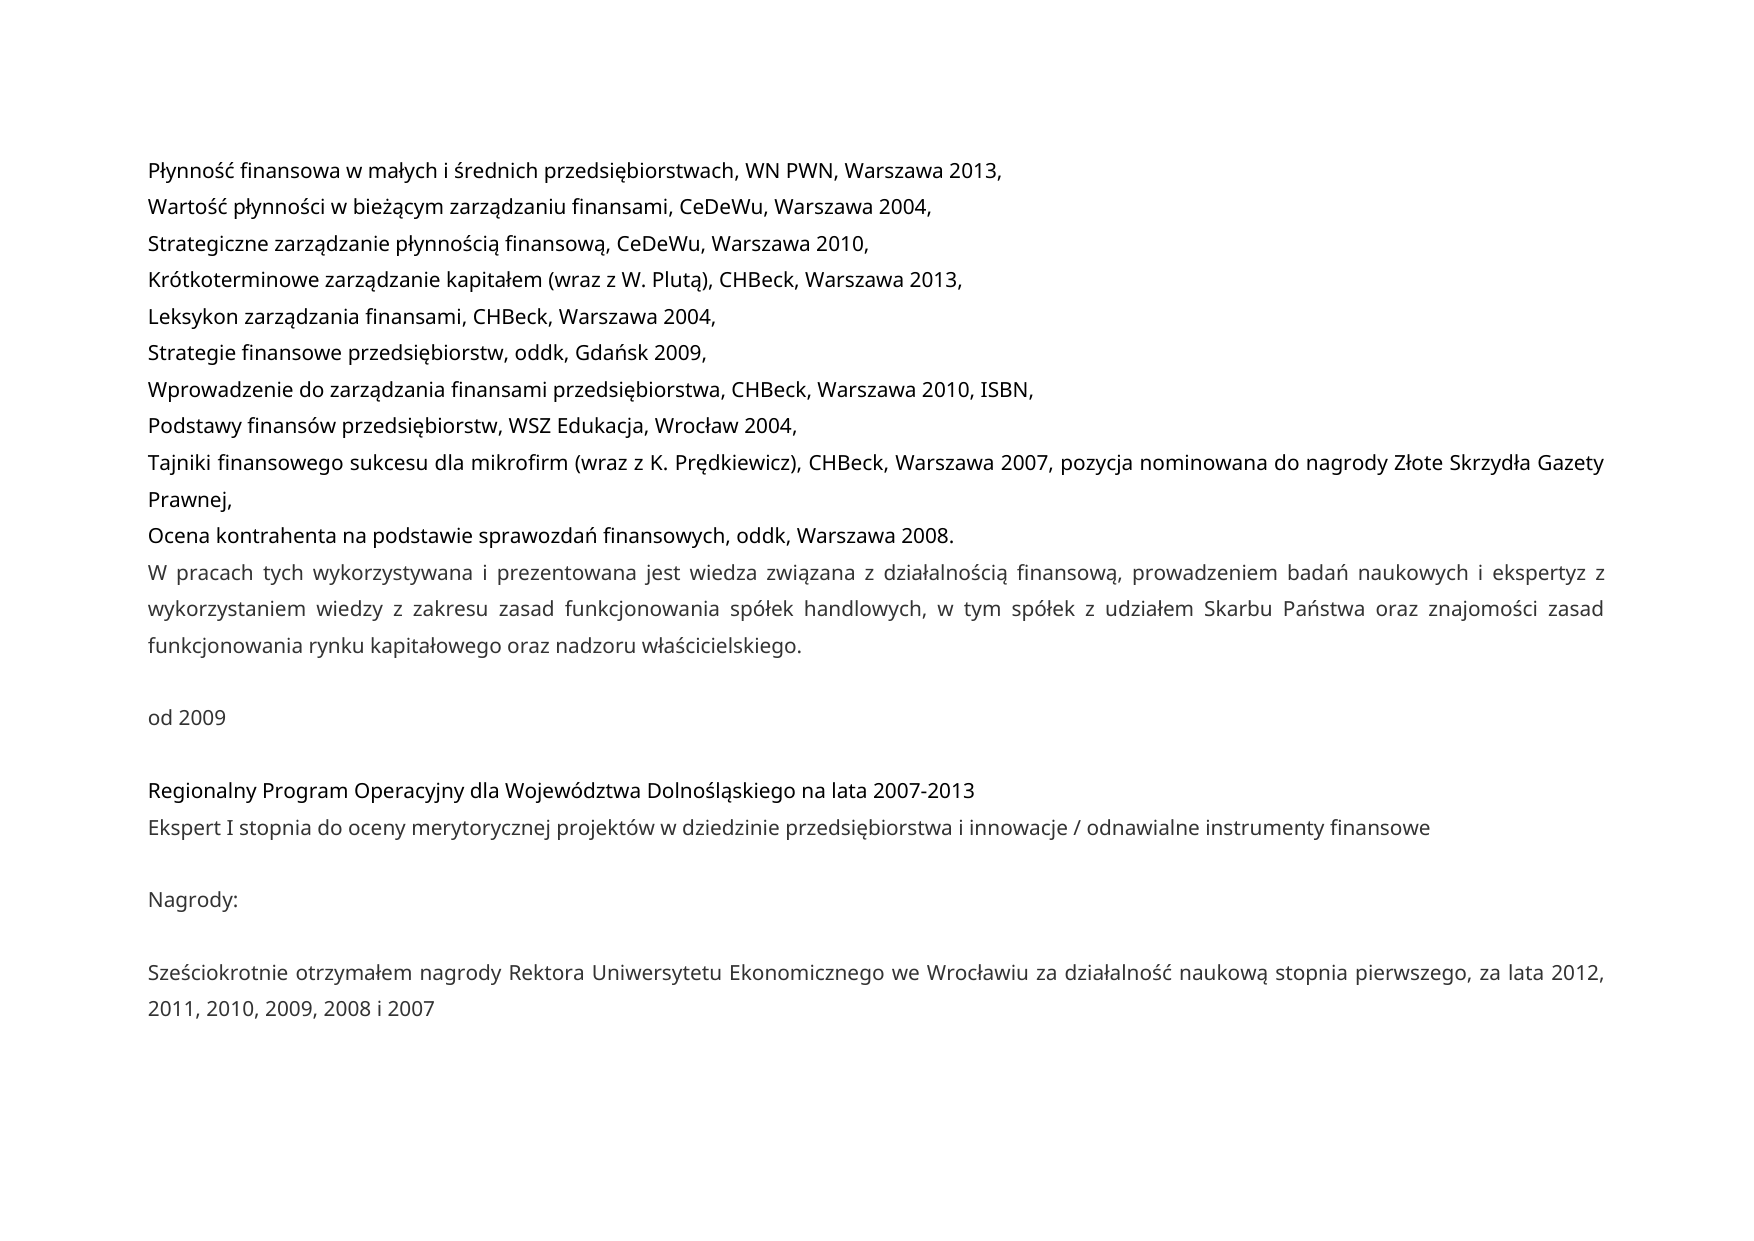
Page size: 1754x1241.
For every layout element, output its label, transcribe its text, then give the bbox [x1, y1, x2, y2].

text Tajniki finansowego sukcesu dla mikrofirm (wraz z K. Prędkiewicz), CHBeck, Warszawa 2007, pozycja nominowana do nagrody Złote Skrzydła Gazety Prawnej, [148, 440, 1606, 513]
text Ocena kontrahenta na podstawie sprawozdań finansowych, oddk, Warszawa 2008. [148, 513, 1606, 550]
text Nagrody: [148, 877, 1606, 913]
text Ekspert I stopnia do oceny merytorycznej projektów w dziedzinie przedsiębiorstwa i innowacje / odnawialne instrumenty finansowe [148, 804, 1606, 841]
text od 2009 [148, 695, 1606, 732]
text Leksykon zarządzania finansami, CHBeck, Warszawa 2004, [148, 294, 1606, 330]
text Strategiczne zarządzanie płynnością finansową, CeDeWu, Warszawa 2010, [148, 221, 1606, 257]
text Płynność finansowa w małych i średnich przedsiębiorstwach, WN PWN, Warszawa 2013, [148, 148, 1606, 184]
text W pracach tych wykorzystywana i prezentowana jest wiedza związana z działalnością finansową, prowadzeniem badań naukowych i ekspertyz z wykorzystaniem wiedzy z zakresu zasad funkcjonowania spółek handlowych, w tym spółek z udziałem Skarbu Państwa oraz znajomości zasad funkcjonowania rynku kapitałowego oraz nadzoru właścicielskiego. [148, 550, 1606, 659]
text Strategie finansowe przedsiębiorstw, oddk, Gdańsk 2009, [148, 330, 1606, 367]
text Podstawy finansów przedsiębiorstw, WSZ Edukacja, Wrocław 2004, [148, 403, 1606, 440]
text Krótkoterminowe zarządzanie kapitałem (wraz z W. Plutą), CHBeck, Warszawa 2013, [148, 257, 1606, 294]
text Wprowadzenie do zarządzania finansami przedsiębiorstwa, CHBeck, Warszawa 2010, ISBN, [148, 367, 1606, 403]
text Regionalny Program Operacyjny dla Województwa Dolnośląskiego na lata 2007-2013 [148, 768, 1606, 804]
text Wartość płynności w bieżącym zarządzaniu finansami, CeDeWu, Warszawa 2004, [148, 184, 1606, 221]
text Sześciokrotnie otrzymałem nagrody Rektora Uniwersytetu Ekonomicznego we Wrocławiu za działalność naukową stopnia pierwszego, za lata 2012, 2011, 2010, 2009, 2008 i 2007 [148, 949, 1606, 1023]
